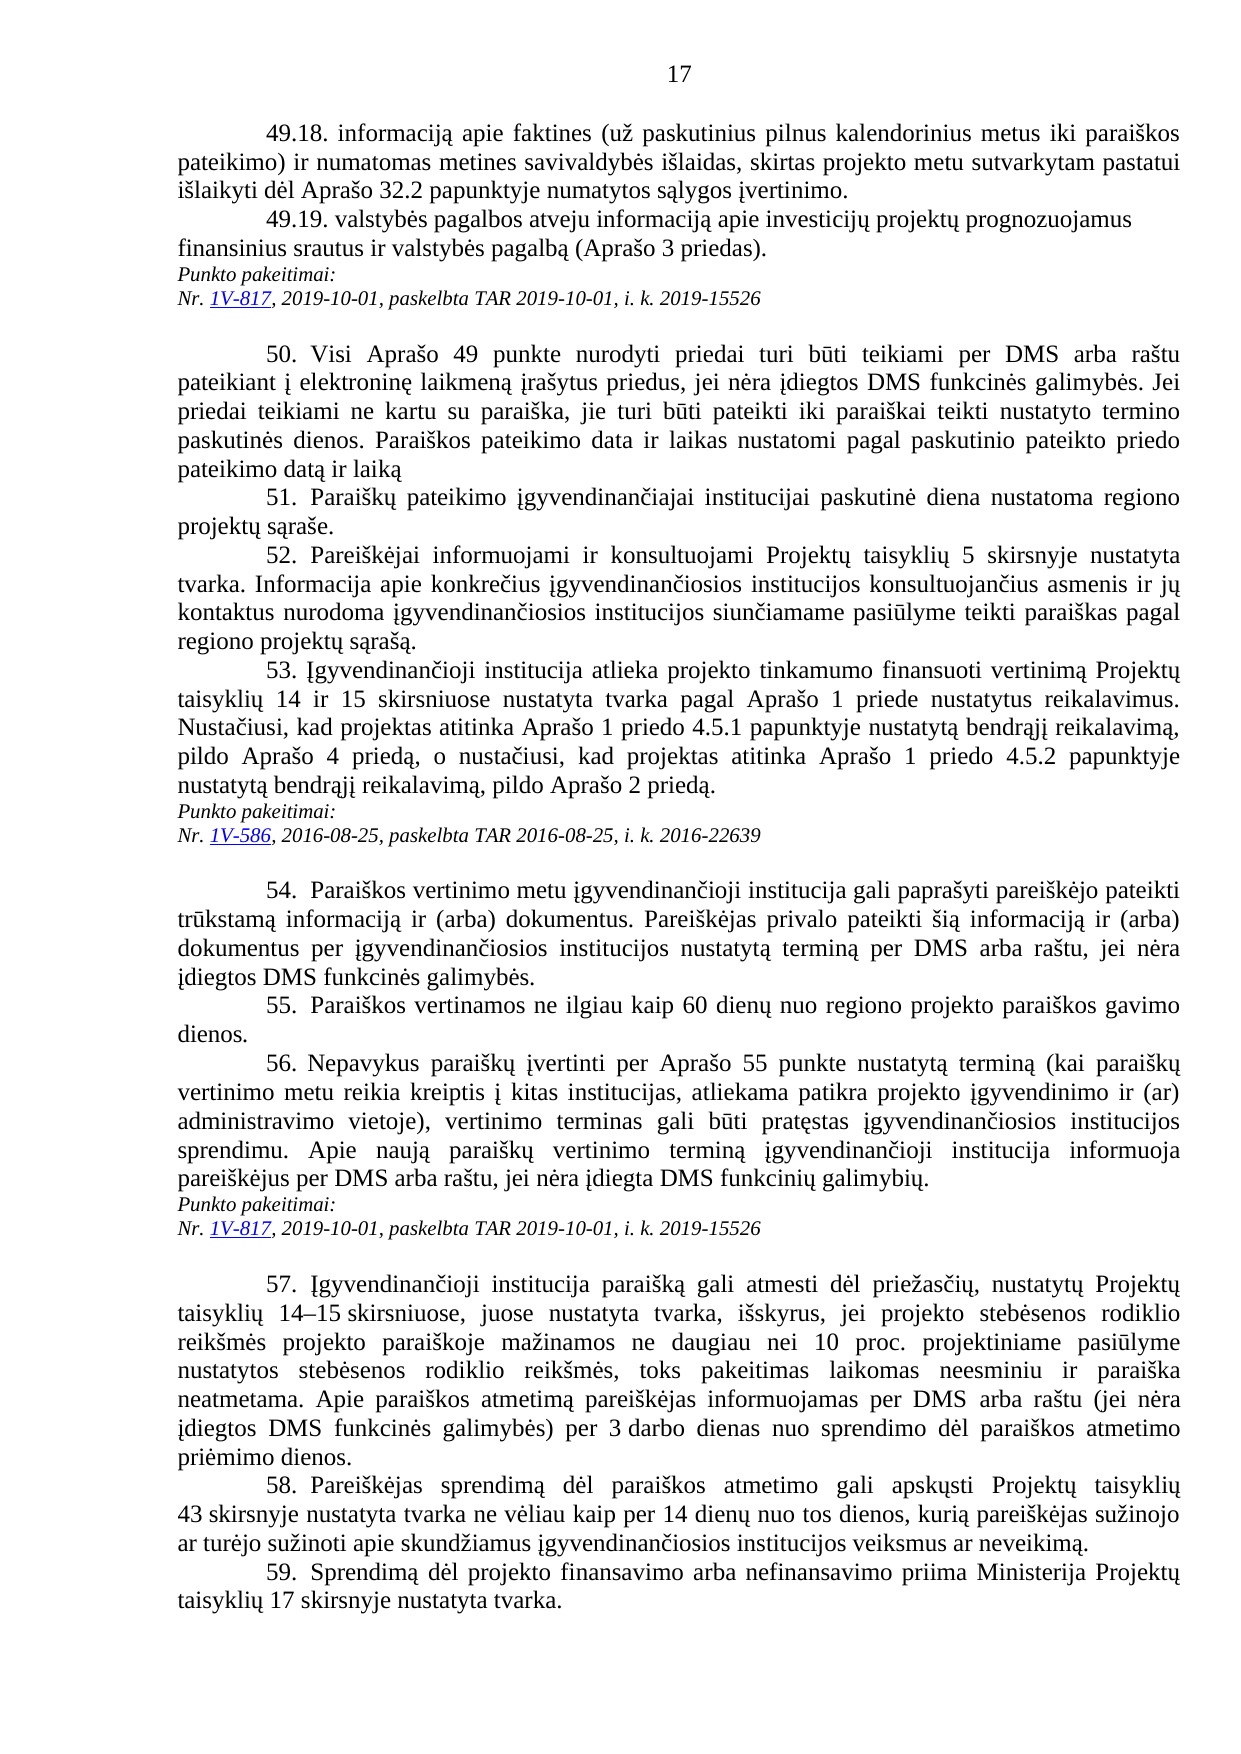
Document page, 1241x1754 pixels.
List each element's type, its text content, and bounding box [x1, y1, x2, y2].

text 58. Pareiškėjas sprendimą dėl paraiškos atmetimo gali apskųsti Projektų taisyklių 43 skirsnyje nustatyta tvarka ne vėliau kaip per 14 dienų nuo tos dienos, kurią pareiškėjas sužinojo ar turėjo sužinoti apie skundžiamus įgyvendinančiosios institucijos veiksmus ar neveikimą. [177, 1470, 1181, 1557]
text Nr. 1V-817, 2019-10-01, paskelbta TAR 2019-10-01, i. k. 2019-15526 [177, 1216, 1181, 1240]
text Punkto pakeitimai: [177, 262, 1181, 286]
text Punkto pakeitimai: [177, 799, 1181, 823]
text 53. Įgyvendinančioji institucija atlieka projekto tinkamumo finansuoti vertinimą Projektų taisyklių 14 ir 15 skirsniuose nustatyta tvarka pagal Aprašo 1 priede nustatytus reikalavimus. Nustačiusi, kad projektas atitinka Aprašo 1 priedo 4.5.1 papunktyje nustatytą bendrąjį reikalavimą, pildo Aprašo 4 priedą, o nustačiusi, kad projektas atitinka Aprašo 1 priedo 4.5.2 papunktyje nustatytą bendrąjį reikalavimą, pildo Aprašo 2 priedą. [177, 655, 1181, 799]
text 50. Visi Aprašo 49 punkte nurodyti priedai turi būti teikiami per DMS arba raštu pateikiant į elektroninę laikmeną įrašytus priedus, jei nėra įdiegtos DMS funkcinės galimybės. Jei priedai teikiami ne kartu su paraiška, jie turi būti pateikti iki paraiškai teikti nustatyto termino paskutinės dienos. Paraiškos pateikimo data ir laikas nustatomi pagal paskutinio pateikto priedo pateikimo datą ir laiką [177, 339, 1181, 482]
text 52. Pareiškėjai informuojami ir konsultuojami Projektų taisyklių 5 skirsnyje nustatyta tvarka. Informacija apie konkrečius įgyvendinančiosios institucijos konsultuojančius asmenis ir jų kontaktus nurodoma įgyvendinančiosios institucijos siunčiamame pasiūlyme teikti paraiškas pagal regiono projektų sąrašą. [177, 540, 1181, 655]
text 57. Įgyvendinančioji institucija paraišką gali atmesti dėl priežasčių, nustatytų Projektų taisyklių 14–15 skirsniuose, juose nustatyta tvarka, išskyrus, jei projekto stebėsenos rodiklio reikšmės projekto paraiškoje mažinamos ne daugiau nei 10 proc. projektiniame pasiūlyme nustatytos stebėsenos rodiklio reikšmės, toks pakeitimas laikomas neesminiu ir paraiška neatmetama. Apie paraiškos atmetimą pareiškėjas informuojamas per DMS arba raštu (jei nėra įdiegtos DMS funkcinės galimybės) per 3 darbo dienas nuo sprendimo dėl paraiškos atmetimo priėmimo dienos. [177, 1269, 1181, 1470]
text Punkto pakeitimai: [177, 1192, 1181, 1216]
text 49.18. informaciją apie faktines (už paskutinius pilnus kalendorinius metus iki paraiškos pateikimo) ir numatomas metines savivaldybės išlaidas, skirtas projekto metu sutvarkytam pastatui išlaikyti dėl Aprašo 32.2 papunktyje numatytos sąlygos įvertinimo. [177, 118, 1181, 204]
text Nr. 1V-586, 2016-08-25, paskelbta TAR 2016-08-25, i. k. 2016-22639 [177, 823, 1181, 847]
text 51. Paraiškų pateikimo įgyvendinančiajai institucijai paskutinė diena nustatoma regiono projektų sąraše. [177, 482, 1181, 540]
text 54. Paraiškos vertinimo metu įgyvendinančioji institucija gali paprašyti pareiškėjo pateikti trūkstamą informaciją ir (arba) dokumentus. Pareiškėjas privalo pateikti šią informaciją ir (arba) dokumentus per įgyvendinančiosios institucijos nustatytą terminą per DMS arba raštu, jei nėra įdiegtos DMS funkcinės galimybės. [177, 876, 1181, 991]
text 49.19. valstybės pagalbos atveju informaciją apie investicijų projektų prognozuojamus finansinius srautus ir valstybės pagalbą (Aprašo 3 priedas). [177, 204, 1181, 262]
text 56. Nepavykus paraiškų įvertinti per Aprašo 55 punkte nustatytą terminą (kai paraiškų vertinimo metu reikia kreiptis į kitas institucijas, atliekama patikra projekto įgyvendinimo ir (ar) administravimo vietoje), vertinimo terminas gali būti pratęstas įgyvendinančiosios institucijos sprendimu. Apie naują paraiškų vertinimo terminą įgyvendinančioji institucija informuoja pareiškėjus per DMS arba raštu, jei nėra įdiegta DMS funkcinių galimybių. [177, 1048, 1181, 1192]
text 55. Paraiškos vertinamos ne ilgiau kaip 60 dienų nuo regiono projekto paraiškos gavimo dienos. [177, 991, 1181, 1048]
text Nr. 1V-817, 2019-10-01, paskelbta TAR 2019-10-01, i. k. 2019-15526 [177, 286, 1181, 310]
text 59. Sprendimą dėl projekto finansavimo arba nefinansavimo priima Ministerija Projektų taisyklių 17 skirsnyje nustatyta tvarka. [177, 1557, 1181, 1614]
